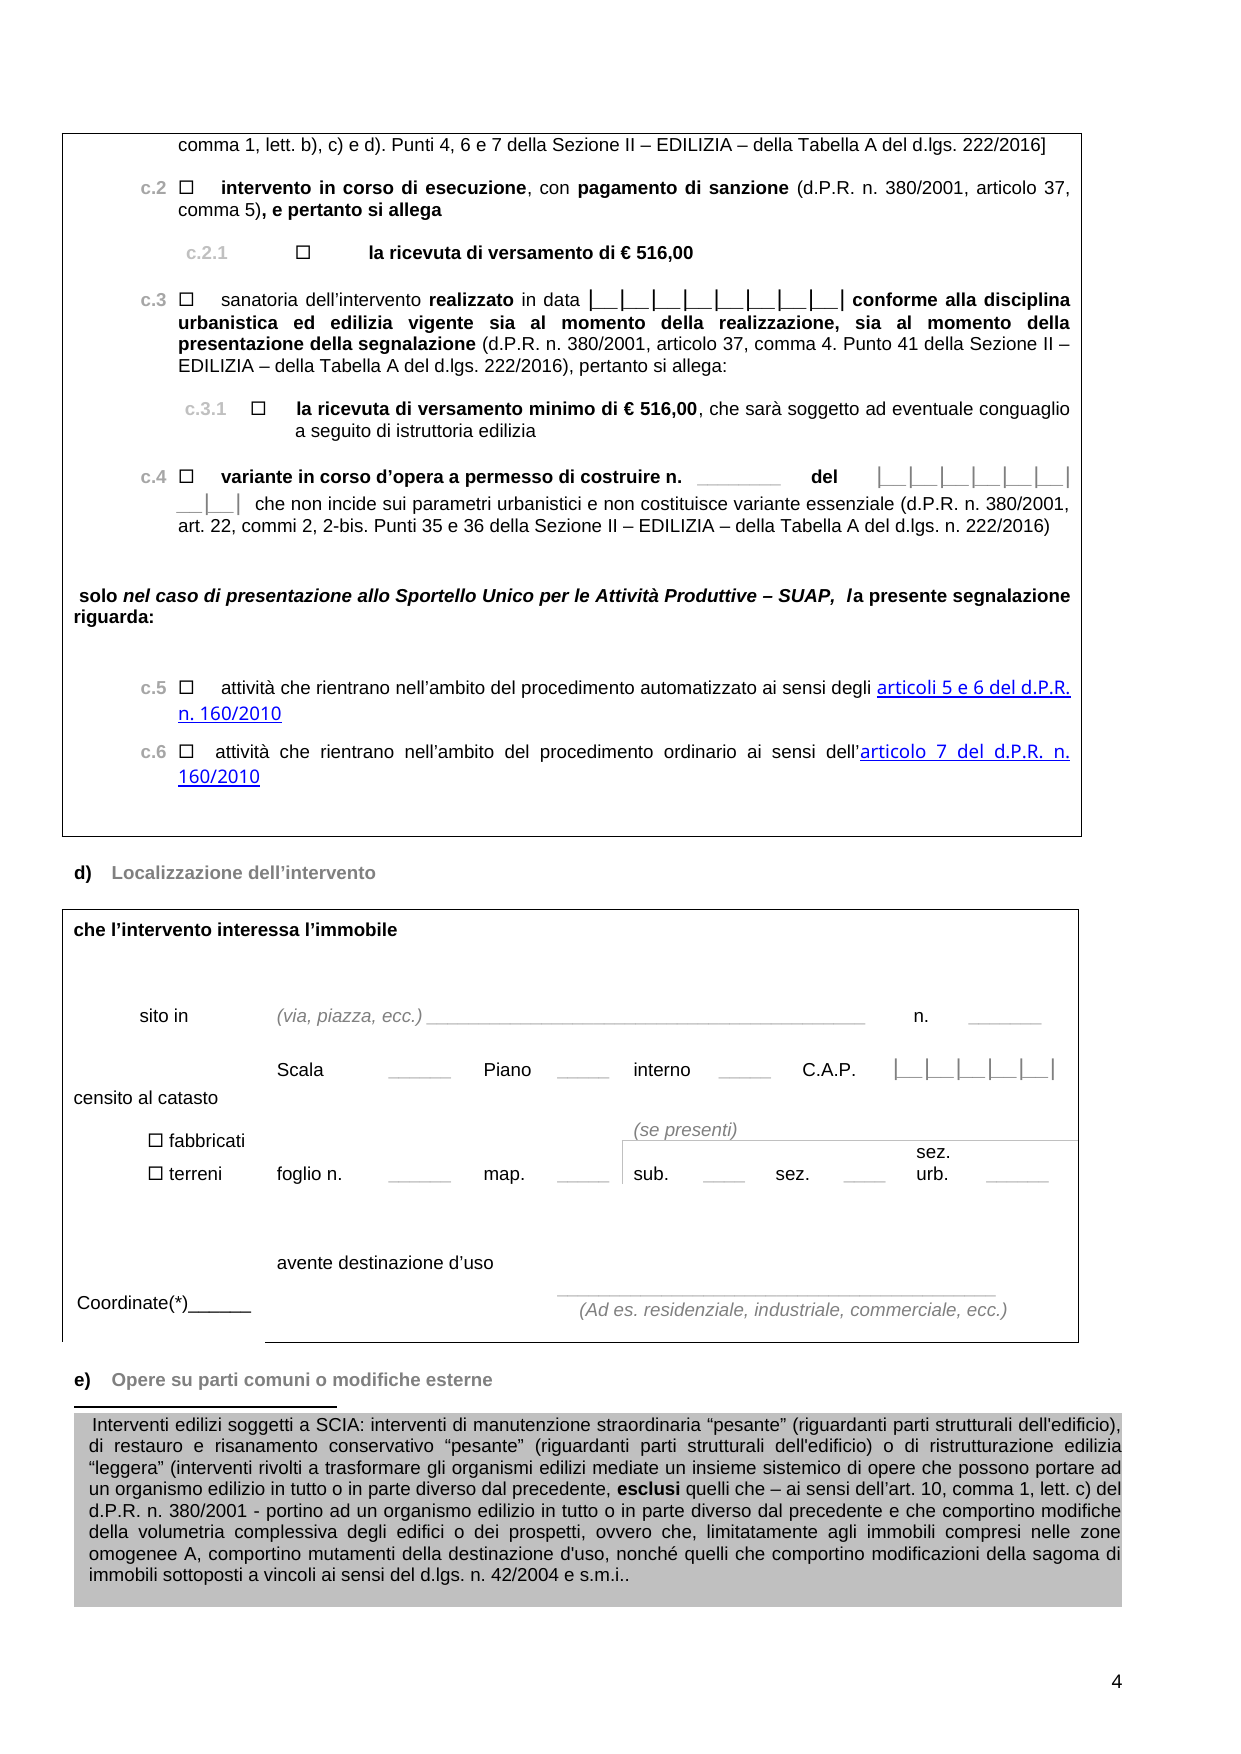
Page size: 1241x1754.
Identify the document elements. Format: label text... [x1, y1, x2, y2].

table_cell [63, 1026, 265, 1081]
table_cell ____ [693, 1141, 764, 1184]
table_cell ______ [378, 1026, 472, 1081]
table_cell sub. [623, 1141, 693, 1184]
table_cell (via, piazza, ecc.) __________________________________________ [265, 961, 902, 1026]
table_cell sito in [63, 961, 265, 1026]
table_cell _______ [958, 961, 1078, 1026]
table_cell sez. [764, 1141, 833, 1184]
list Localizzazione dell’intervento [74, 862, 1122, 884]
table_cell Scala [265, 1026, 378, 1081]
table_cell ______ [976, 1141, 1078, 1184]
table_header comma 1, lett. b), c) e d). Punti 4, 6 e 7 della Sezione II – EDILIZIA – della Tabella A del d.lgs. 222/2016]  intervento in corso di esecuzione, con pagamento di sanzione (d.P.R. n. 380/2001, articolo 37, comma 5), e pertanto si allega c.2.1  la ricevuta di versamento di € 516,00  sanatoria dell’intervento realizzato in data |__|__|__|__|__|__|__|__| conforme alla disciplina urbanistica ed edilizia vigente sia al momento della realizzazione, sia al momento della presentazione della segnalazione (d.P.R. n. 380/2001, articolo 37, comma 4. Punto 41 della Sezione II – EDILIZIA – della Tabella A del d.lgs. 222/2016), pertanto si allega: c.3.1  la ricevuta di versamento minimo di € 516,00, che sarà soggetto ad eventuale conguaglio a seguito di istruttoria edilizia  variante in corso d’opera a permesso di costruire n. ________ del |__|__|__|__|__|__|__|__| che non incide sui parametri urbanistici e non costituisce variante essenziale (d.P.R. n. 380/2001, art. 22, commi 2, 2-bis. Punti 35 e 36 della Sezione II – EDILIZIA – della Tabella A del d.lgs. n. 222/2016) solo nel caso di presentazione allo Sportello Unico per le Attività Produttive – SUAP, la presente segnalazione riguarda:  attività che rientrano nell’ambito del procedimento automatizzato ai sensi degli articoli 5 e 6 del d.P.R. n. 160/2010  attività che rientrano nell’ambito del procedimento ordinario ai sensi dell’articolo 7 del d.P.R. n. 160/2010 [63, 134, 1081, 836]
table_cell ____ [834, 1141, 905, 1184]
table_cell _____ [709, 1026, 791, 1081]
table_cell _____ [547, 1026, 622, 1081]
table_cell __________________________________________ (Ad es. residenziale, industriale, commerciale, ecc.) [547, 1184, 1078, 1342]
table_cell avente destinazione d’uso [265, 1184, 547, 1342]
list Opere su parti comuni o modifiche esterne [74, 1368, 1122, 1390]
table_cell |__|__|__|__|__| [881, 1026, 1078, 1081]
table_cell Piano [472, 1026, 547, 1081]
table_cell ______ [378, 1081, 472, 1184]
table_cell C.A.P. [791, 1026, 881, 1081]
table_cell interno [622, 1026, 709, 1081]
table_cell censito al catasto  fabbricati  terreni Coordinate(*)______ [63, 1081, 265, 1342]
table_cell map. [472, 1081, 547, 1184]
table_cell foglio n. [265, 1081, 378, 1184]
table_cell (se presenti) [622, 1081, 1078, 1140]
table_cell n. [902, 961, 958, 1026]
table_header che l’intervento interessa l’immobile [63, 910, 1078, 961]
table_cell _____ [547, 1081, 622, 1184]
table_cell sez. urb. [905, 1141, 976, 1184]
